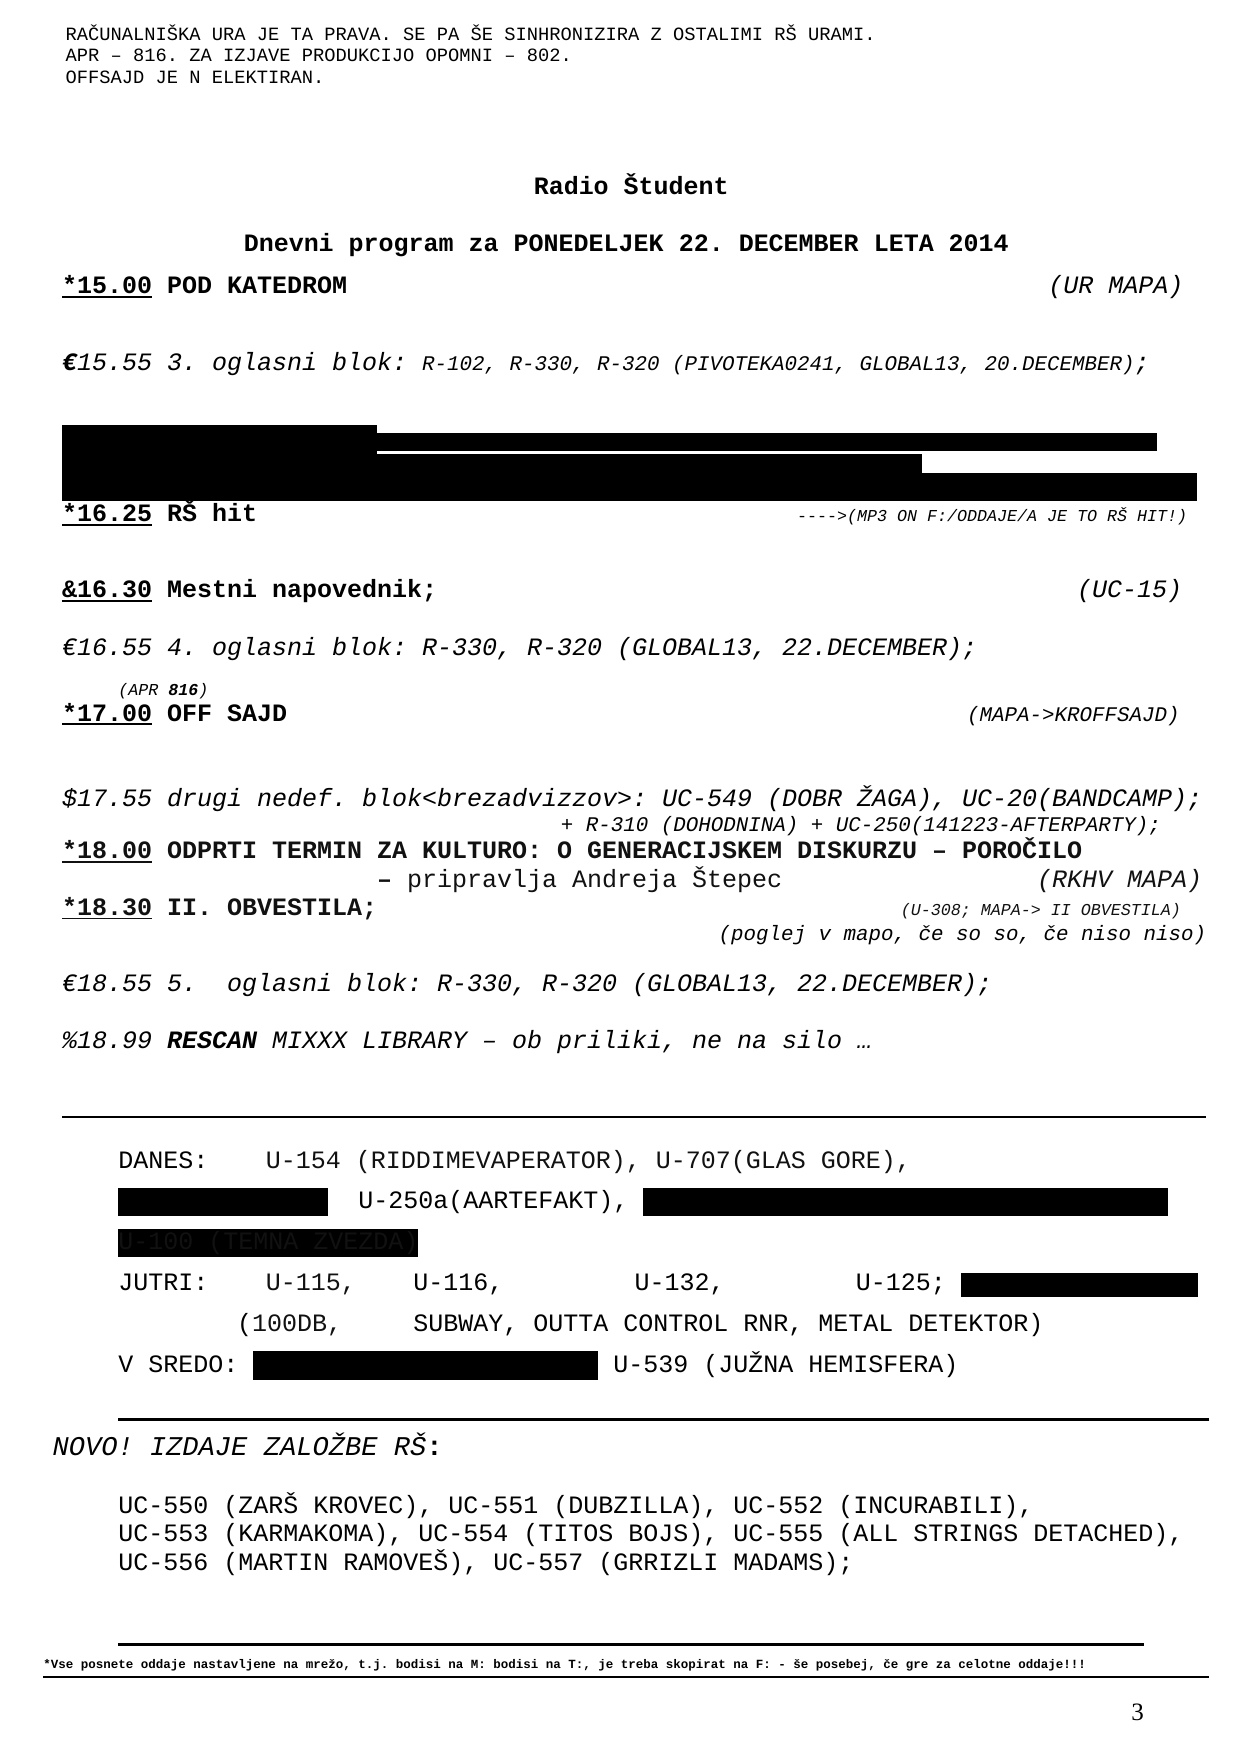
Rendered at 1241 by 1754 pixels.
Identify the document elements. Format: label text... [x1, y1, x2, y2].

text + R-310 (DOHODNINA) + UC-250(141223-AFTERPARTY); [62, 814, 1206, 838]
text %18.99 RESCAN MIXXX LIBRARY – ob priliki, ne na silo … [62, 1027, 1206, 1056]
text JUTRI: U-115, U-116, U-132, U-125; U-183 (KILAVO SEME) [118, 1270, 1209, 1298]
text *17.00 OFF SAJD (MAPA->KROFFSAJD) [62, 700, 1206, 728]
text Dnevni program za PONEDELJEK 22. DECEMBER LETA 2014 [43, 230, 1209, 259]
text €18.55 5. oglasni blok: R-330, R-320 (GLOBAL13, 22.DECEMBER); [62, 971, 1206, 999]
text APR – 816. ZA IZJAVE PRODUKCIJO OPOMNI – 802. [65, 46, 1144, 67]
text *18.00 ODPRTI TERMIN ZA KULTURO: O GENERACIJSKEM DISKURZU – POROČILO [62, 838, 1206, 866]
text UC-553 (KARMAKOMA), UC-554 (TITOS BOJS), UC-555 (ALL STRINGS DETACHED), [118, 1521, 1230, 1549]
text U-100 (TEMNA ZVEZDA) [118, 1229, 1209, 1257]
text Radio Študent [118, 174, 1144, 202]
text (APR 816) [62, 681, 1206, 700]
text €16.55 4. oglasni blok: R-330, R-320 (GLOBAL13, 22.DECEMBER); [62, 634, 1206, 662]
text *Vse posnete oddaje nastavljene na mrežo, t.j. bodisi na M: bodisi na T:, je treba skopirat na F: - še posebej, če gre za celotne oddaje!!! [43, 1658, 1209, 1676]
text *16.00 RŠ RECENZIJA: FV rock festival: Bambi Molesters, Naked Truckers, Chris Eckman & The Strange, [62, 425, 1206, 454]
text V SREDO: U-538 (BALKAN EKSPRES), U-539 (JUŽNA HEMISFERA) [118, 1351, 1209, 1380]
text *16.25 RŠ hit ---->(MP3 ON F:/ODDAJE/A JE TO RŠ HIT!) [62, 501, 1206, 529]
text NOVO! IZDAJE ZALOŽBE RŠ: [20, 1433, 1209, 1464]
text DANES: U-154 (RIDDIMEVAPERATOR), U-707(GLAS GORE), [118, 1147, 1209, 1176]
text U-273(OTITIS), U-250a(AARTEFAKT), U-245 (ZID NAPOVED), U-585(RADAR), [118, 1188, 1209, 1216]
text &16.30 Mestni napovednik; (UC-15) [62, 577, 1206, 605]
text OFFSAJD JE N ELEKTIRAN. [65, 67, 1144, 89]
text RAČUNALNIŠKA URA JE TA PRAVA. SE PA ŠE SINHRONIZIRA Z OSTALIMI RŠ URAMI. [65, 25, 1144, 46]
text - pripravlja Andrej dujc (grmapa) [62, 473, 1206, 501]
text – pripravlja Andreja Štepec (RKHV MAPA) [62, 866, 1206, 894]
text (100DB, SUBWAY, OUTTA CONTROL RNR, METAL DETEKTOR) [118, 1311, 1209, 1339]
text $17.55 drugi nedef. blok<brezadvizzov>: UC-549 (DOBR ŽAGA), UC-20(BANDCAMP); [62, 786, 1206, 814]
text UC-556 (MARTIN RAMOVEŠ), UC-557 (GRRIZLI MADAMS); [118, 1549, 1230, 1577]
text UC-550 (ZARŠ KROVEC), UC-551 (DUBZILLA), UC-552 (INCURABILI), [118, 1492, 1230, 1521]
text *15.00 POD KATEDROM (UR MAPA) [62, 273, 1206, 301]
text The Flaming Sideburns, Persons from Porlock @ Menza pri koritu, 6. 12. [62, 454, 1206, 473]
text *18.30 II. OBVESTILA; (U-308; MAPA-> II OBVESTILA) [62, 894, 1206, 923]
text (poglej v mapo, če so so, če niso niso) [62, 923, 1206, 947]
text €15.55 3. oglasni blok: R-102, R-330, R-320 (PIVOTEKA0241, GLOBAL13, 20.DECEMBER); [62, 349, 1206, 378]
